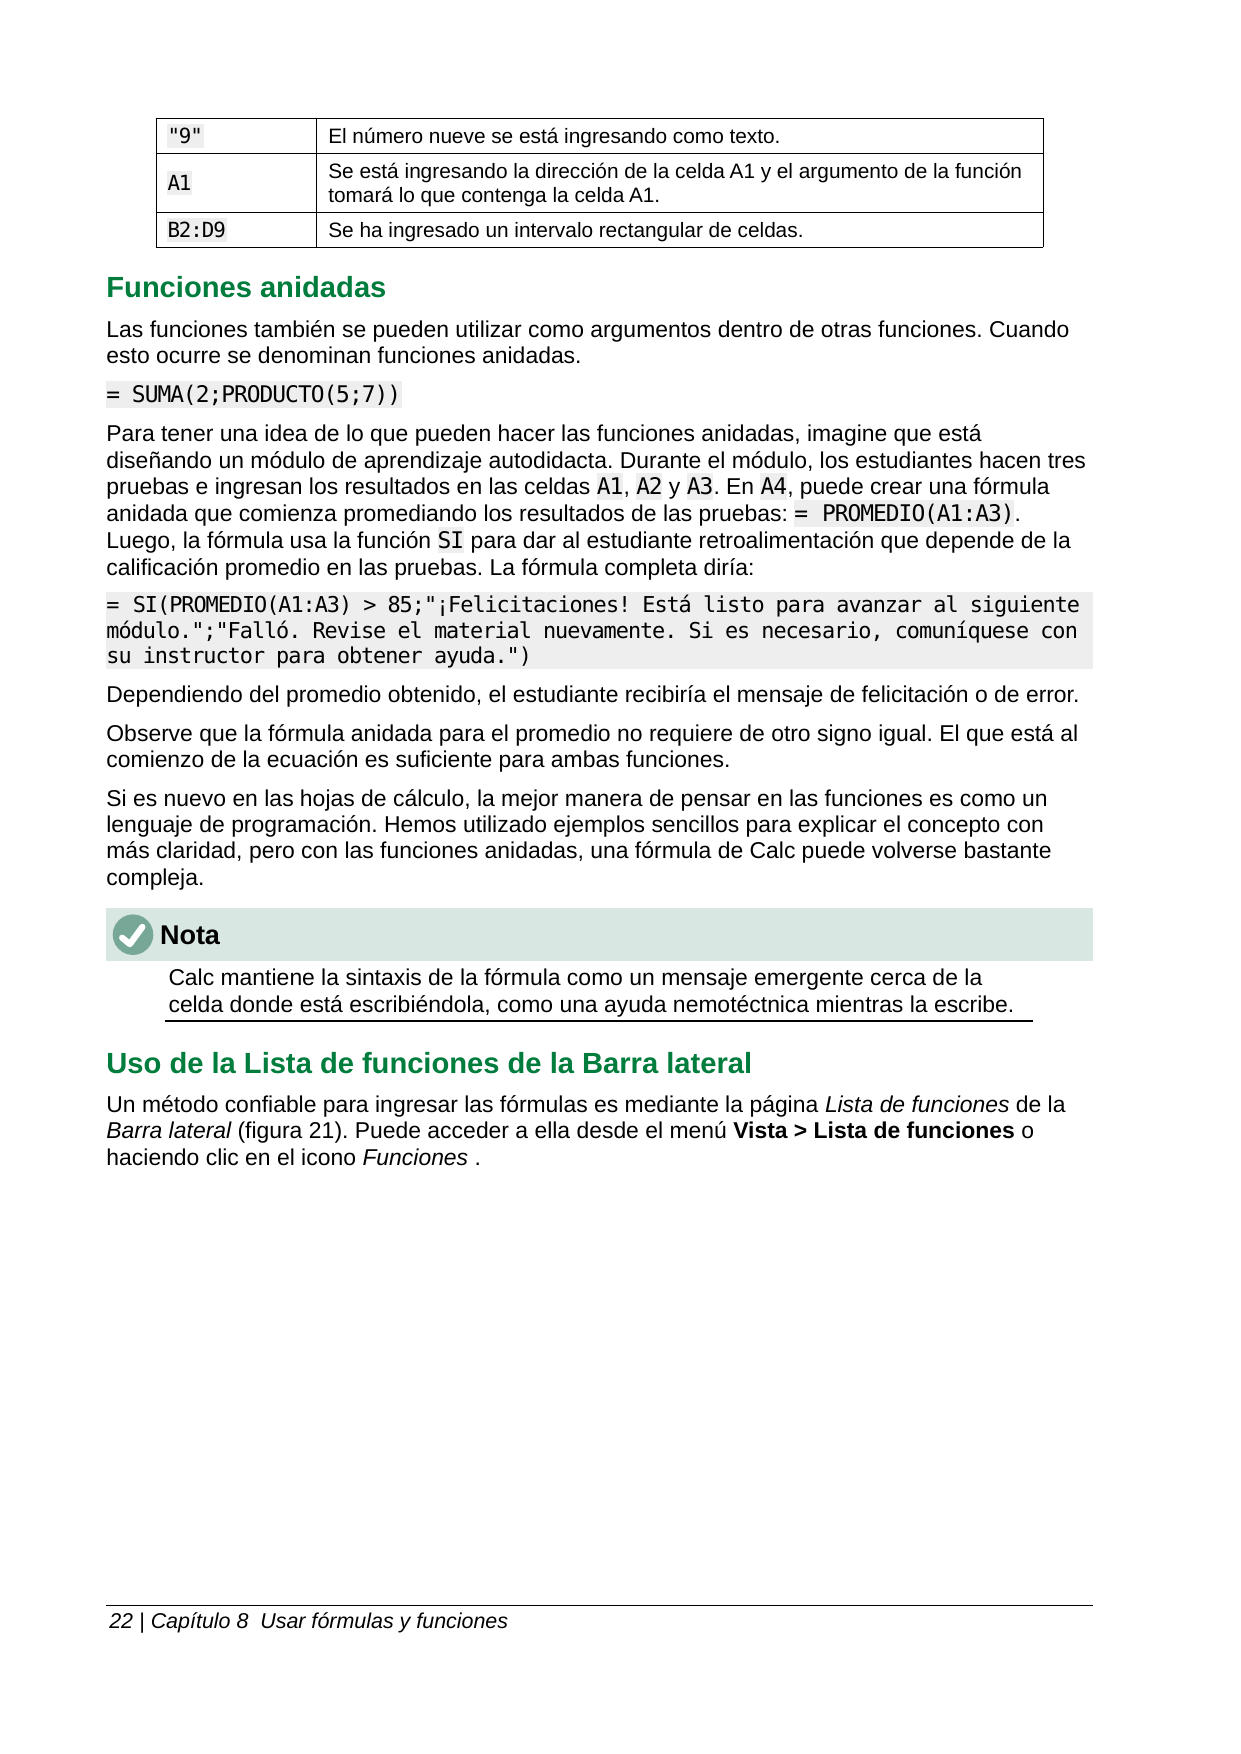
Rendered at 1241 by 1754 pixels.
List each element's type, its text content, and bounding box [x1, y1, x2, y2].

subtitle Nota [106, 908, 1093, 961]
table_cell B2:D9 [157, 213, 316, 247]
table_cell A1 [157, 154, 316, 212]
table_cell El número nueve se está ingresando como texto. [317, 119, 1043, 153]
text = SUMA(2;PRODUCTO(5;7)) [402, 381, 1093, 408]
table_cell Se está ingresando la dirección de la celda A1 y el argumento de la función tomará lo que contenga la celda A1. [317, 154, 1043, 212]
text Calc mantiene la sintaxis de la fórmula como un mensaje emergente cerca de la celda donde está escribiéndola, como una ayuda nemotéctnica mientras la escribe. [165, 961, 1033, 1020]
text Las funciones también se pueden utilizar como argumentos dentro de otras funciones. Cuando esto ocurre se denominan funciones anidadas. [106, 316, 1093, 368]
table_cell Se ha ingresado un intervalo rectangular de celdas. [317, 213, 1043, 247]
subtitle Uso de la Lista de funciones de la Barra lateral [106, 1046, 1093, 1079]
text = SI(PROMEDIO(A1:A3) > 85;"¡Felicitaciones! Está listo para avanzar al siguiente módulo.";"Falló. Revise el material nuevamente. Si es necesario, comuníquese con su instructor para obtener ayuda.") [106, 592, 1093, 669]
subtitle Funciones anidadas [106, 271, 1093, 304]
text Si es nuevo en las hojas de cálculo, la mejor manera de pensar en las funciones es como un lenguaje de programación. Hemos utilizado ejemplos sencillos para explicar el concepto con más claridad, pero con las funciones anidadas, una fórmula de Calc puede volverse bastante compleja. [106, 785, 1093, 890]
text Un método confiable para ingresar las fórmulas es mediante la página Lista de funciones de la Barra lateral (figura 21). Puede acceder a ella desde el menú Vista > Lista de funciones o haciendo clic en el icono Funciones . [106, 1091, 1093, 1170]
text Observe que la fórmula anidada para el promedio no requiere de otro signo igual. El que está al comienzo de la ecuación es suficiente para ambas funciones. [106, 719, 1093, 772]
text Dependiendo del promedio obtenido, el estudiante recibiría el mensaje de felicitación o de error. [106, 681, 1093, 707]
text Para tener una idea de lo que pueden hacer las funciones anidadas, imagine que está diseñando un módulo de aprendizaje autodidacta. Durante el módulo, los estudiantes hacen tres pruebas e ingresan los resultados en las celdas A1, A2 y A3. En A4, puede crear una fórmula anidada que comienza promediando los resultados de las pruebas: = PROMEDIO(A1:A3). Luego, la fórmula usa la función SI para dar al estudiante retroalimentación que depende de la calificación promedio en las pruebas. La fórmula completa diría: [106, 420, 1093, 580]
table_cell "9" [157, 119, 316, 153]
